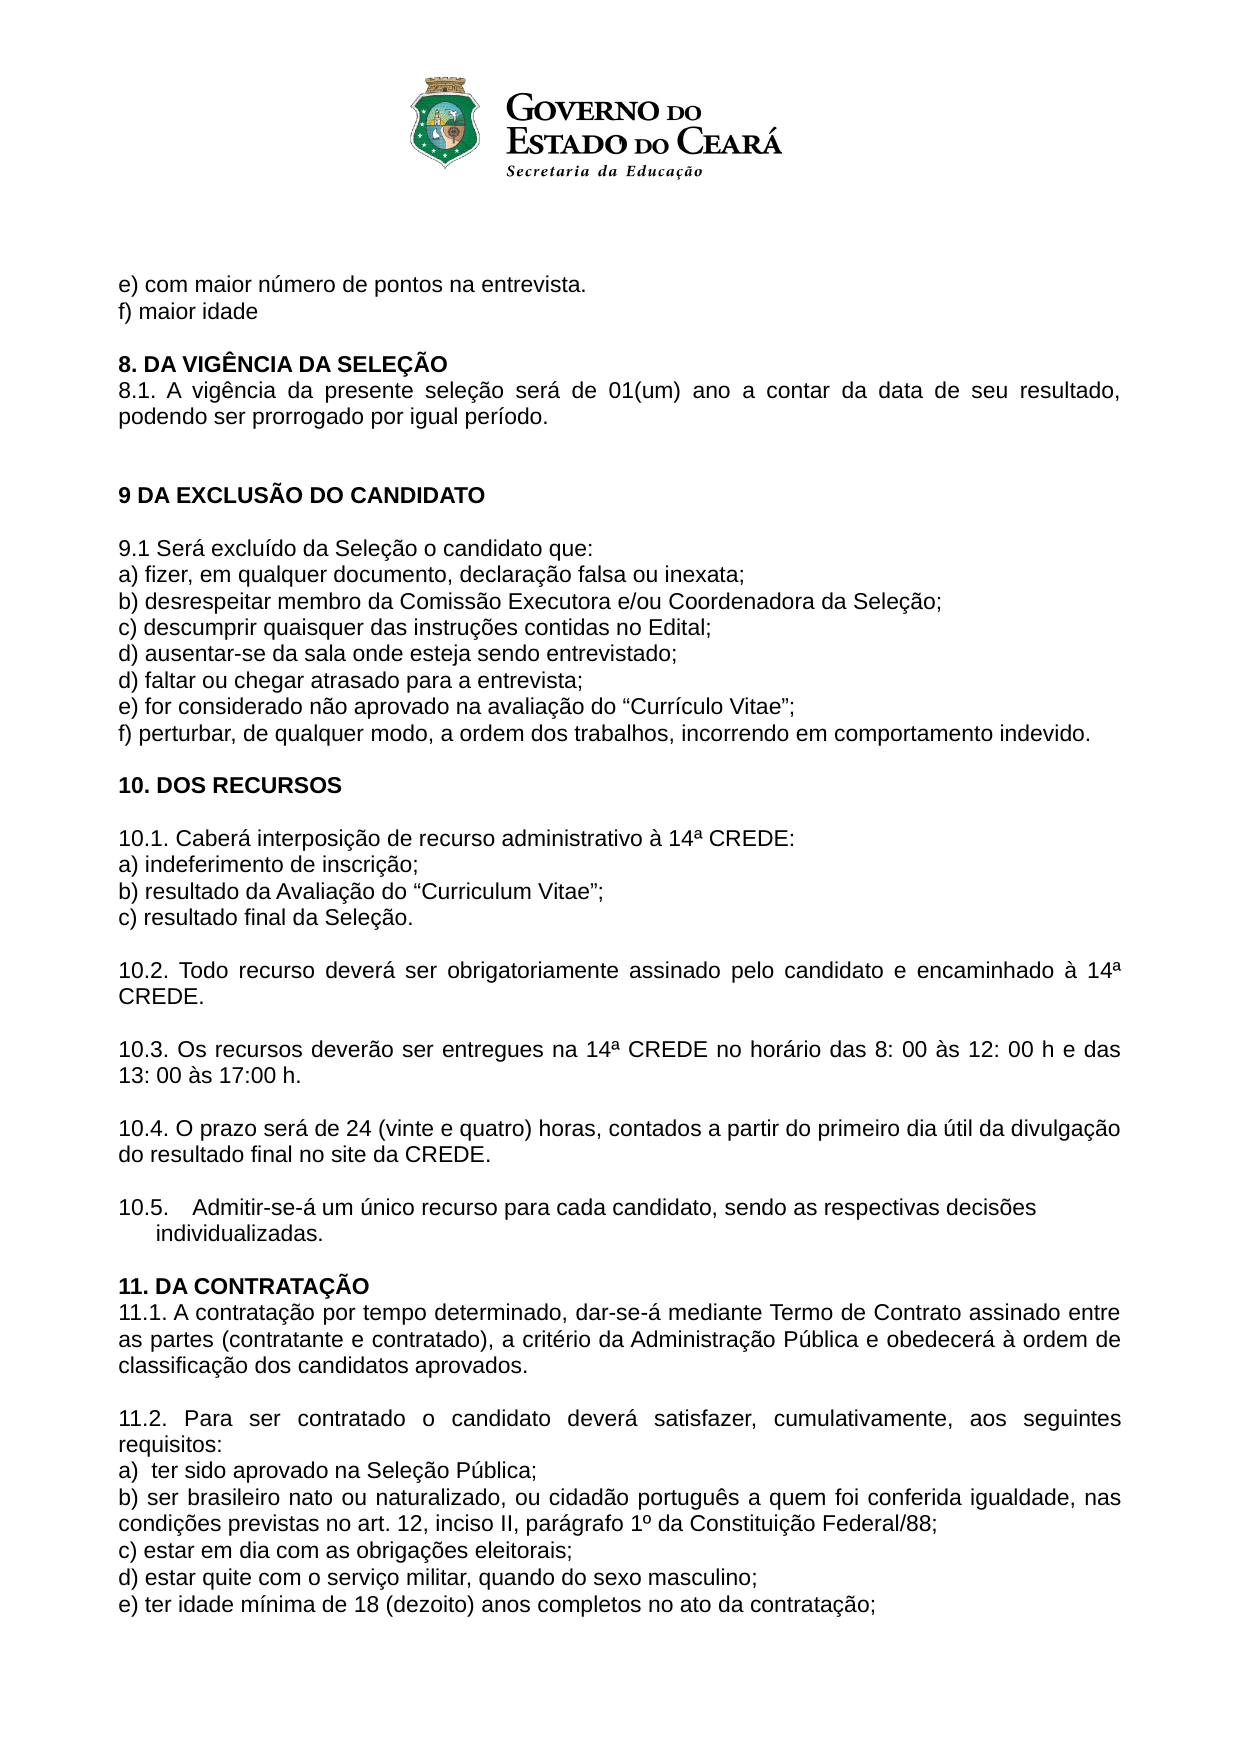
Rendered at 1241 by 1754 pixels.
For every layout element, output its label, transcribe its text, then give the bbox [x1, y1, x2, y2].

text 9.1 Será excluído da Seleção o candidato que: [118, 535, 1122, 561]
list 8. DA VIGÊNCIA DA SELEÇÃO [118, 351, 1122, 377]
text 10.2. Todo recurso deverá ser obrigatoriamente assinado pelo candidato e encaminhado à 14ª CREDE. [118, 957, 1122, 1009]
text c) descumprir quaisquer das instruções contidas no Edital; [118, 614, 1122, 640]
text d) estar quite com o serviço militar, quando do sexo masculino; [118, 1564, 1122, 1590]
list 11. DA CONTRATAÇÃO [118, 1273, 1122, 1299]
text 8.1. A vigência da presente seleção será de 01(um) ano a contar da data de seu resultado, podendo ser prorrogado por igual período. [118, 377, 1122, 429]
text 9 DA EXCLUSÃO DO CANDIDATO [118, 482, 1122, 509]
text e) com maior número de pontos na entrevista. [118, 271, 1122, 298]
text 10.4. O prazo será de 24 (vinte e quatro) horas, contados a partir do primeiro dia útil da divulgação do resultado final no site da CREDE. [118, 1115, 1122, 1167]
text d) ausentar-se da sala onde esteja sendo entrevistado; [118, 640, 1122, 667]
text c) resultado final da Seleção. [118, 904, 1122, 930]
text b) desrespeitar membro da Comissão Executora e/ou Coordenadora da Seleção; [118, 588, 1122, 614]
picture [410, 77, 783, 180]
text a) indeferimento de inscrição; [118, 851, 1122, 878]
text 10.3. Os recursos deverão ser entregues na 14ª CREDE no horário das 8: 00 às 12: 00 h e das 13: 00 às 17:00 h. [118, 1036, 1122, 1088]
text b) resultado da Avaliação do “Curriculum Vitae”; [118, 878, 1122, 904]
text 11.2. Para ser contratado o candidato deverá satisfazer, cumulativamente, aos seguintes requisitos: [118, 1405, 1122, 1457]
text e) for considerado não aprovado na avaliação do “Currículo Vitae”; [118, 693, 1122, 719]
text 10. DOS RECURSOS [118, 772, 1122, 798]
text b) ser brasileiro nato ou naturalizado, ou cidadão português a quem foi conferida igualdade, nas condições previstas no art. 12, inciso II, parágrafo 1º da Constituição Federal/88; [118, 1484, 1122, 1536]
text f) maior idade [118, 298, 1122, 324]
list Admitir-se-á um único recurso para cada candidato, sendo as respectivas decisões individualizadas. [118, 1194, 1122, 1247]
text a) fizer, em qualquer documento, declaração falsa ou inexata; [118, 561, 1122, 588]
text f) perturbar, de qualquer modo, a ordem dos trabalhos, incorrendo em comportamento indevido. [118, 719, 1122, 746]
text e) ter idade mínima de 18 (dezoito) anos completos no ato da contratação; [118, 1591, 1122, 1618]
text 10.1. Caberá interposição de recurso administrativo à 14ª CREDE: [118, 825, 1122, 851]
text c) estar em dia com as obrigações eleitorais; [118, 1537, 1122, 1563]
list 11.1. A contratação por tempo determinado, dar-se-á mediante Termo de Contrato assinado entre as partes (contratante e contratado), a critério da Administração Pública e obedecerá à ordem de classificação dos candidatos aprovados. [118, 1299, 1122, 1378]
text a) ter sido aprovado na Seleção Pública; [118, 1457, 1122, 1484]
text d) faltar ou chegar atrasado para a entrevista; [118, 667, 1122, 693]
